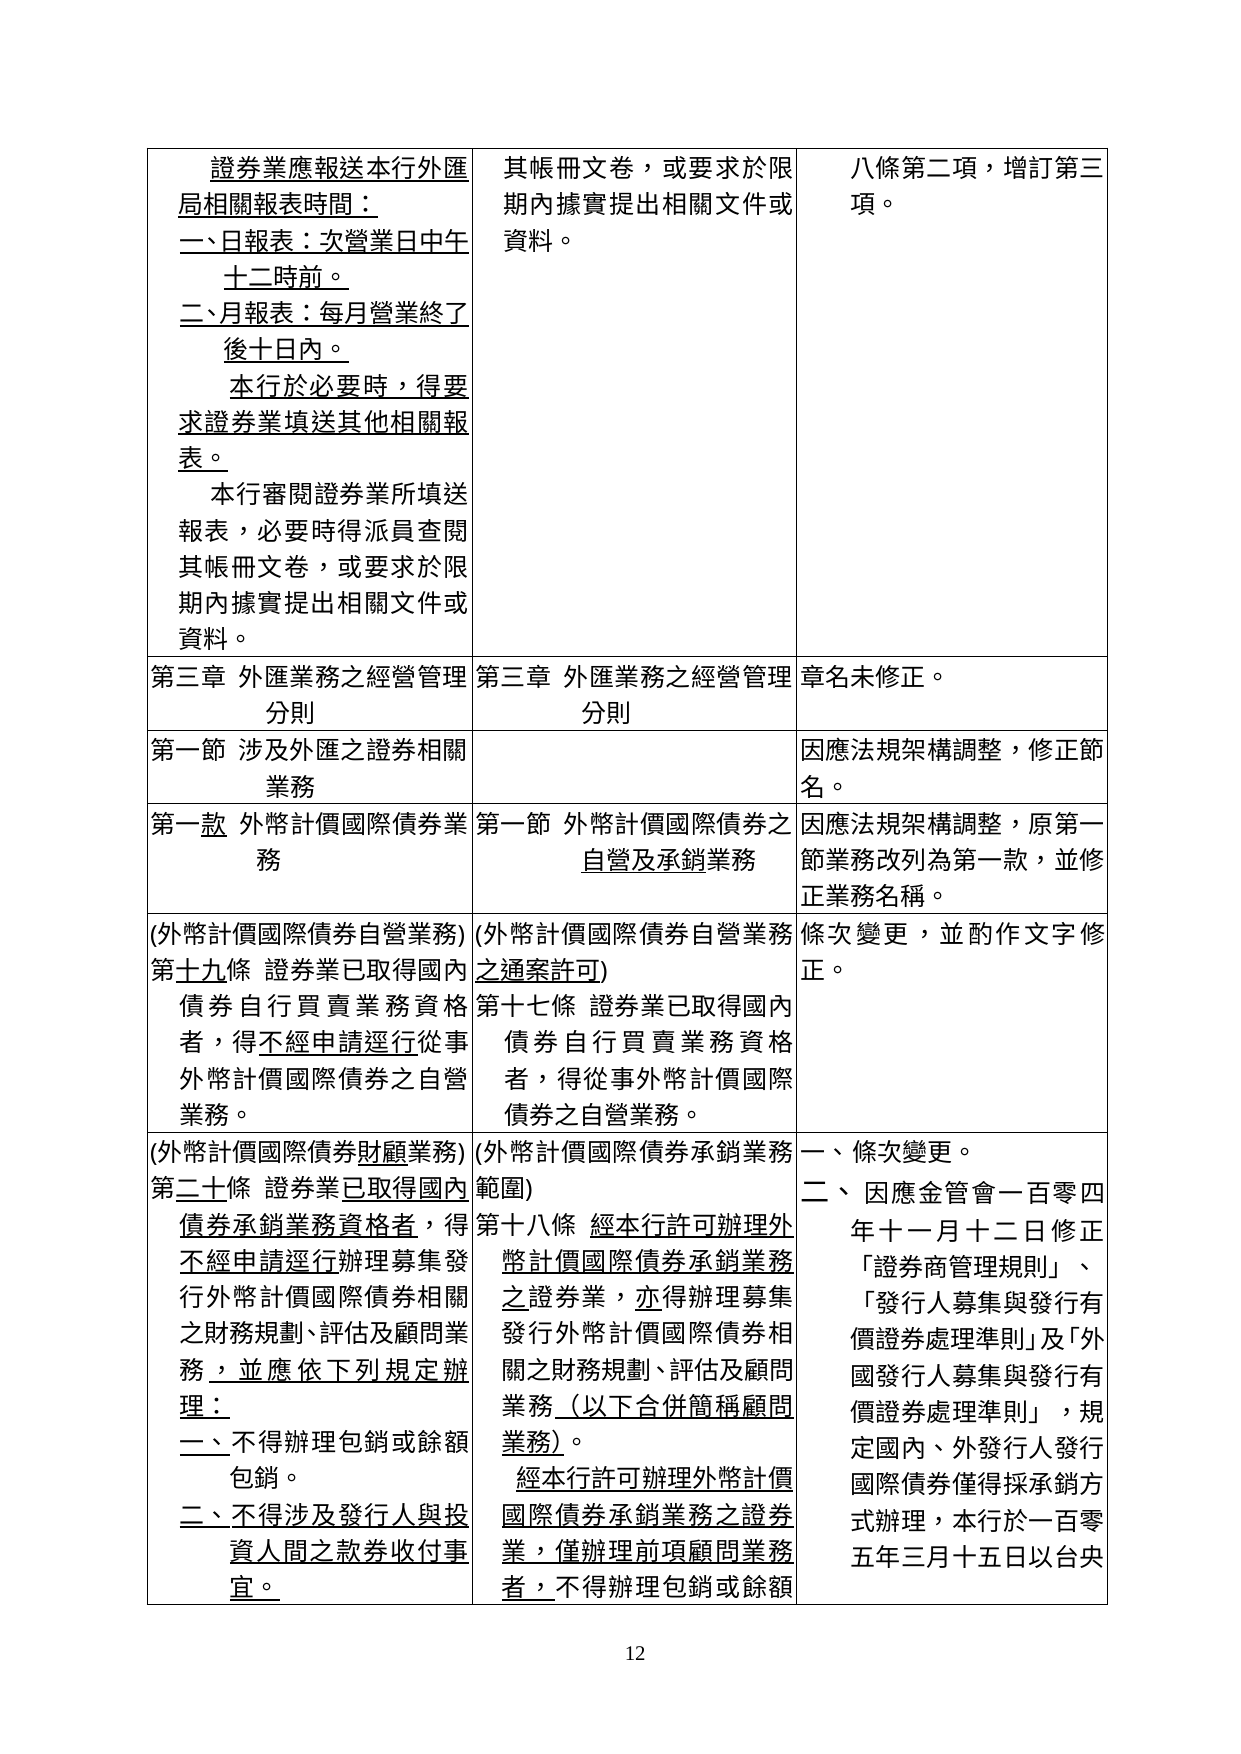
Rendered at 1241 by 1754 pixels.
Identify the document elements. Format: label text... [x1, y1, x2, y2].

table_cell (外幣計價國際債券財顧業務) 第二十條 證券業已取得國內債券承銷業務資格者，得不經申請逕行辦理募集發行外幣計價國際債券相關之財務規劃、評估及顧問業務，並應依下列規定辦理： 不得辦理包銷或餘額包銷。 不得涉及發行人與投資人間之款券收付事宜。 不得據以函報外幣計價國際債券承銷業務之開辦。 [148, 1133, 472, 1604]
table_cell 第三章 外匯業務之經營管理分則 [148, 657, 472, 730]
table_cell 章名未修正。 [797, 657, 1107, 730]
table_cell 證券業應報送本行外匯局相關報表時間： 一、日報表：次營業日中午十二時前。 二、月報表：每月營業終了後十日內。 本行於必要時，得要求證券業填送其他相關報表。 本行審閱證券業所填送報表，必要時得派員查閱其帳冊文卷，或要求於限期內據實提出相關文件或資料。 [148, 149, 472, 656]
table_cell 第一款 外幣計價國際債券業務 [148, 804, 472, 913]
table_cell 第一節 涉及外匯之證券相關業務 [148, 731, 472, 803]
table_cell (外幣計價國際債券自營業務之通案許可) 第十七條 證券業已取得國內債券自行買賣業務資格者，得從事外幣計價國際債券之自營業務。 [473, 914, 796, 1132]
table_cell (外幣計價國際債券承銷業務範圍) 第十八條 經本行許可辦理外幣計價國際債券承銷業務之證券業，亦得辦理募集發行外幣計價國際債券相關之財務規劃、評估及顧問業務（以下合併簡稱顧問業務）。 經本行許可辦理外幣計價國際債券承銷業務之證券業，僅辦理前項顧問業務者，不得辦理包銷或餘額 [473, 1133, 796, 1604]
table_cell 八條第二項，增訂第三項。 [797, 149, 1107, 656]
table_cell 因應法規架構調整，修正節名。 [797, 731, 1107, 803]
table_cell (外幣計價國際債券自營業務) 第十九條 證券業已取得國內債券自行買賣業務資格者，得不經申請逕行從事外幣計價國際債券之自營業務。 [148, 914, 472, 1132]
table_cell 其帳冊文卷，或要求於限期內據實提出相關文件或資料。 [473, 149, 796, 656]
table_cell 條次變更，並酌作文字修正。 [797, 914, 1107, 1132]
table_cell 第一節 外幣計價國際債券之自營及承銷業務 [473, 804, 796, 913]
table_cell 第三章 外匯業務之經營管理分則 [473, 657, 796, 730]
table_cell 條次變更。 因應金管會一百零四年十一月十二日修正「證券商管理規則」、「發行人募集與發行有價證券處理準則」及「外國發行人募集與發行有價證券處理準則」，規定國內、外發行人發行國際債券僅得採承銷方式辦理，本行於一百零五年三月十五日以台央 [797, 1133, 1107, 1604]
table_cell [473, 731, 796, 803]
table_cell 因應法規架構調整，原第一節業務改列為第一款，並修正業務名稱。 [797, 804, 1107, 913]
